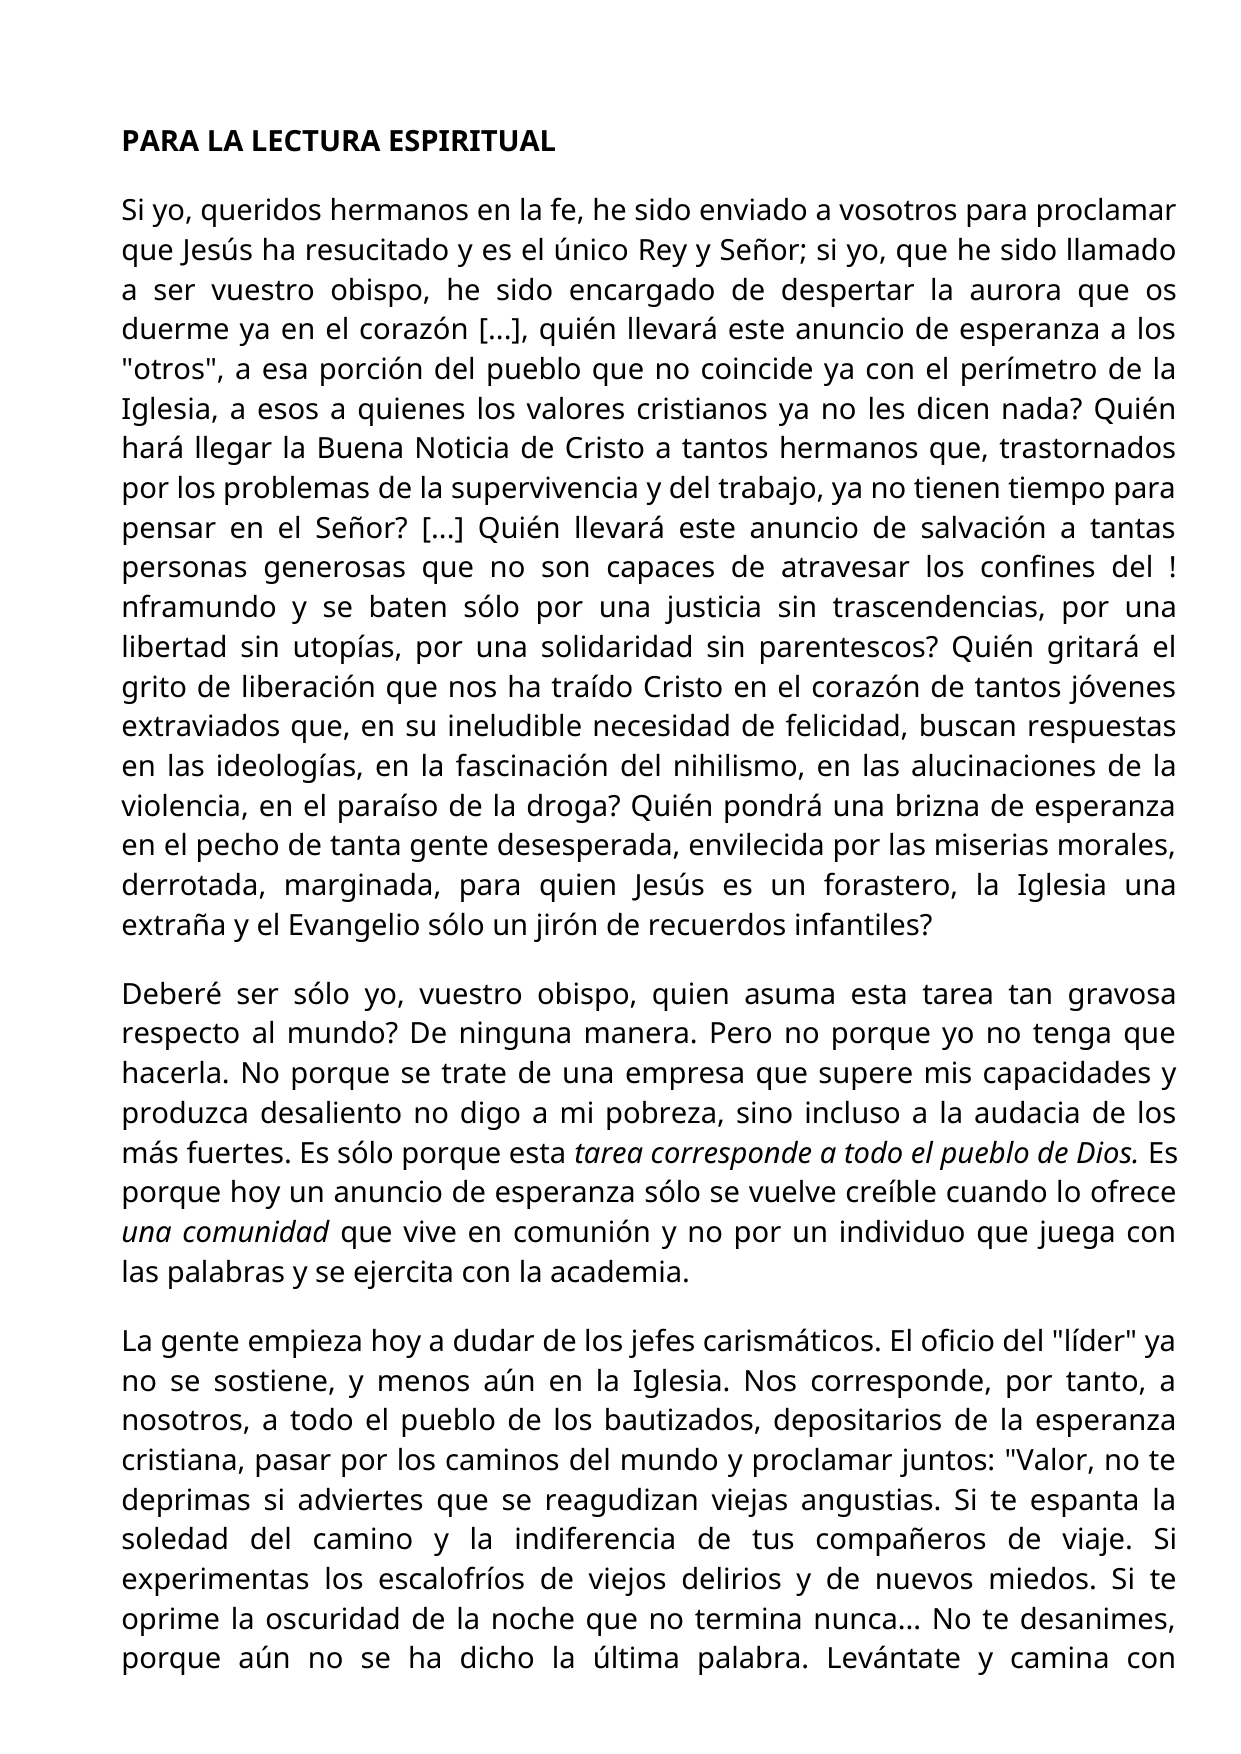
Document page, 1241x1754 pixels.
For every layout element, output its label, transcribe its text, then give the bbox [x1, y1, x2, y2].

table_header PARA LA LECTURA ESPIRITUAL Si yo, queridos hermanos en la fe, he sido enviado a vosotros para proclamar que Jesús ha resucitado y es el único Rey y Señor; si yo, que he sido llamado a ser vuestro obispo, he sido encargado de despertar la aurora que os duerme ya en el corazón [...], quién llevará este anuncio de esperanza a los "otros", a esa porción del pueblo que no coincide ya con el perímetro de la Iglesia, a esos a quienes los valores cristianos ya no les dicen nada? Quién hará llegar la Buena Noticia de Cristo a tantos hermanos que, trastornados por los problemas de la supervivencia y del trabajo, ya no tienen tiempo para pensar en el Señor? [...] Quién llevará este anuncio de salvación a tantas personas generosas que no son capaces de atravesar los confines del !nframundo y se baten sólo por una justicia sin trascendencias, por una libertad sin utopías, por una solidaridad sin parentescos? Quién gritará el grito de liberación que nos ha traído Cristo en el corazón de tantos jóvenes extraviados que, en su ineludible necesidad de felicidad, buscan respuestas en las ideologías, en la fascinación del nihilismo, en las alucinaciones de la violencia, en el paraíso de la droga? Quién pondrá una brizna de esperanza en el pecho de tanta gente desesperada, envilecida por las miserias morales, derrotada, marginada, para quien Jesús es un forastero, la Iglesia una extraña y el Evangelio sólo un jirón de recuerdos infantiles? Deberé ser sólo yo, vuestro obispo, quien asuma esta tarea tan gravosa respecto al mundo? De ninguna manera. Pero no porque yo no tenga que hacerla. No porque se trate de una empresa que supere mis capacidades y produzca desaliento no digo a mi pobreza, sino incluso a la audacia de los más fuertes. Es sólo porque esta tarea corresponde a todo el pueblo de Dios. Es porque hoy un anuncio de esperanza sólo se vuelve creíble cuando lo ofrece una comunidad que vive en comunión y no por un individuo que juega con las palabras y se ejercita con la academia. La gente empieza hoy a dudar de los jefes carismáticos. El oficio del "líder" ya no se sostiene, y menos aún en la Iglesia. Nos corresponde, por tanto, a nosotros, a todo el pueblo de los bautizados, depositarios de la esperanza cristiana, pasar por los caminos del mundo y proclamar juntos: "Valor, no te deprimas si adviertes que se reagudizan viejas angustias. Si te espanta la soledad del camino y la indiferencia de tus compañeros de viaje. Si experimentas los escalofríos de viejos delirios y de nuevos miedos. Si te oprime la oscuridad de la noche que no termina nunca... No te desanimes, porque aún no se ha dicho la última palabra. Levántate y camina con [118, 59, 1181, 1680]
